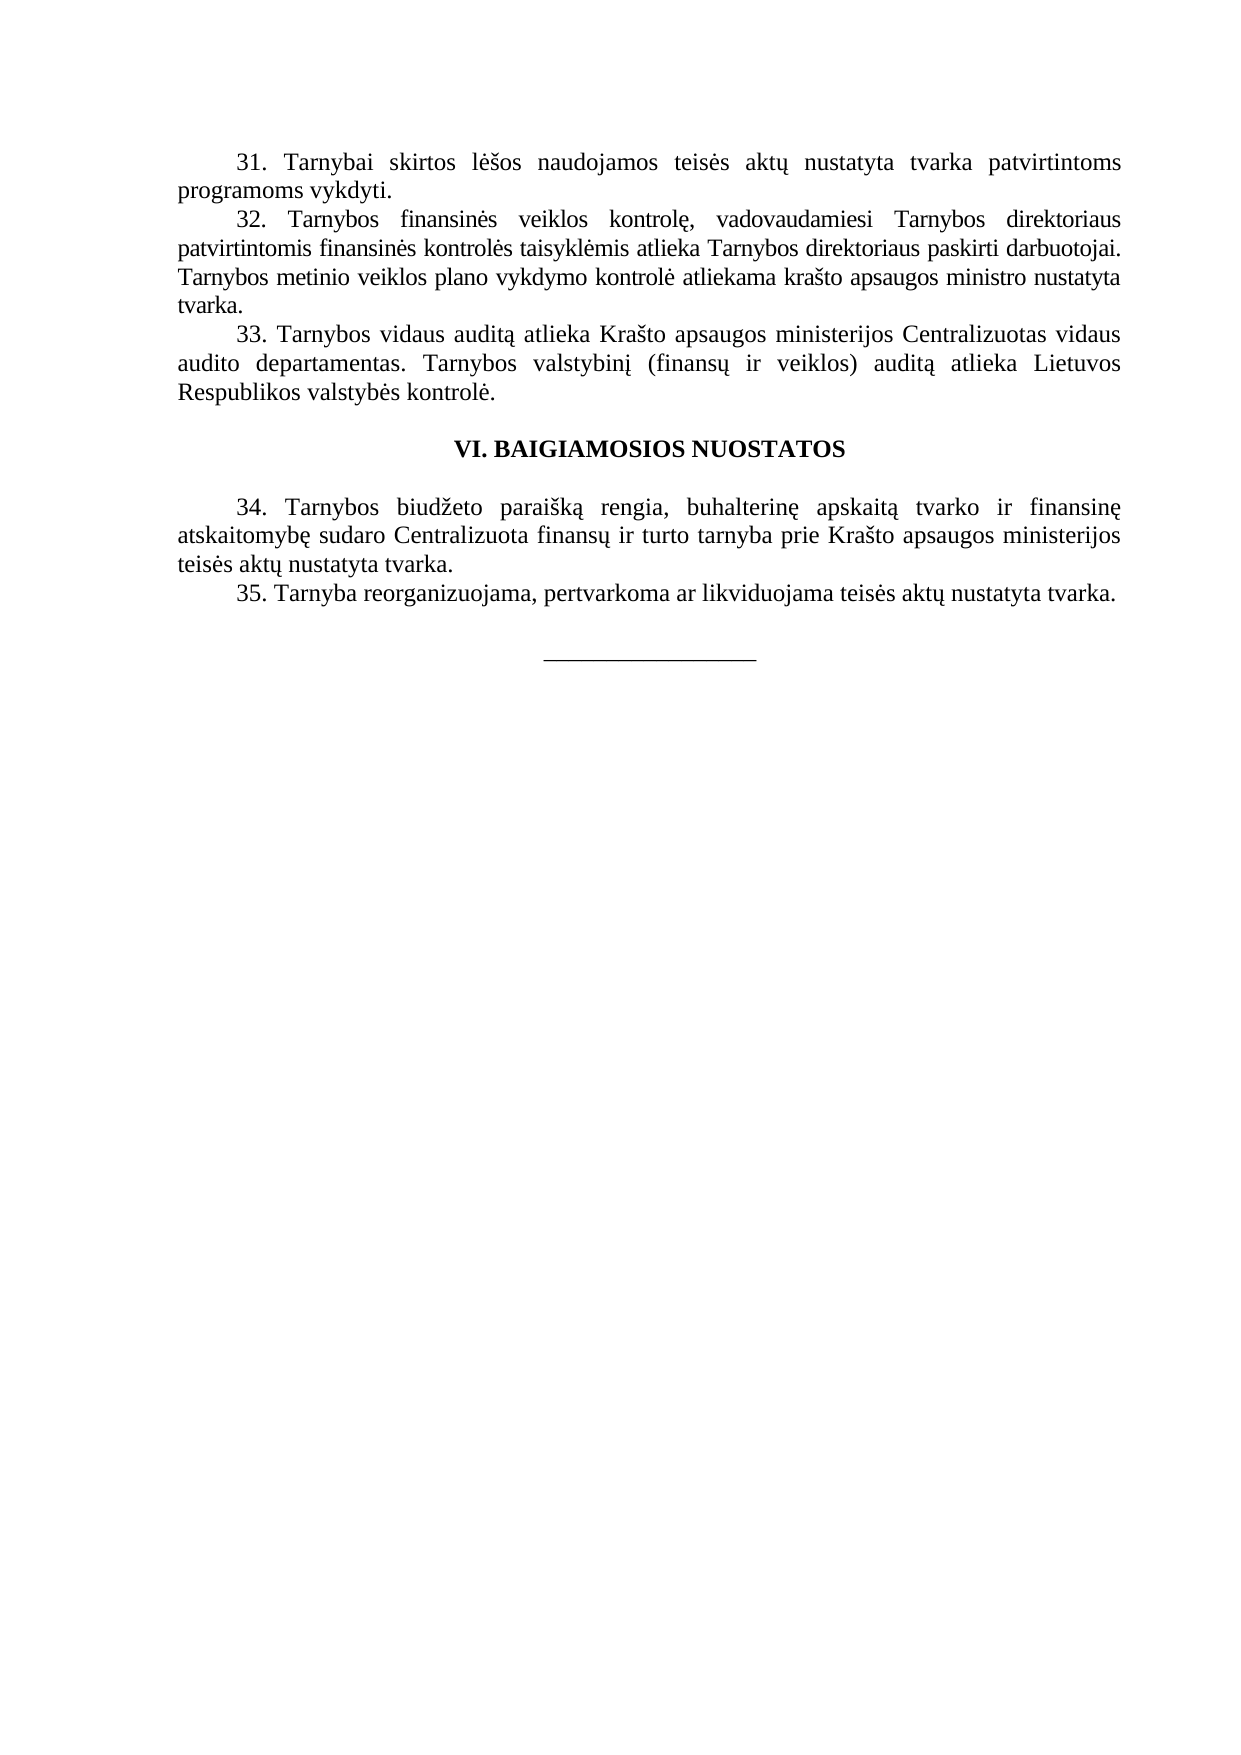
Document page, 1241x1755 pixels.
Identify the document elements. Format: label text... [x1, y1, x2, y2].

text 31. Tarnybai skirtos lėšos naudojamos teisės aktų nustatyta tvarka patvirtintoms programoms vykdyti. [177, 147, 1122, 204]
text _________________ [177, 636, 1122, 664]
text 32. Tarnybos finansinės veiklos kontrolę, vadovaudamiesi Tarnybos direktoriaus patvirtintomis finansinės kontrolės taisyklėmis atlieka Tarnybos direktoriaus paskirti darbuotojai. Tarnybos metinio veiklos plano vykdymo kontrolė atliekama krašto apsaugos ministro nustatyta tvarka. [177, 204, 1122, 319]
text 34. Tarnybos biudžeto paraišką rengia, buhalterinę apskaitą tvarko ir finansinę atskaitomybę sudaro Centralizuota finansų ir turto tarnyba prie Krašto apsaugos ministerijos teisės aktų nustatyta tvarka. [177, 492, 1122, 578]
text 33. Tarnybos vidaus auditą atlieka Krašto apsaugos ministerijos Centralizuotas vidaus audito departamentas. Tarnybos valstybinį (finansų ir veiklos) auditą atlieka Lietuvos Respublikos valstybės kontrolė. [177, 319, 1122, 406]
text 35. Tarnyba reorganizuojama, pertvarkoma ar likviduojama teisės aktų nustatyta tvarka. [177, 578, 1122, 607]
text VI. BAIGIAMOSIOS NUOSTATOS [177, 434, 1122, 463]
